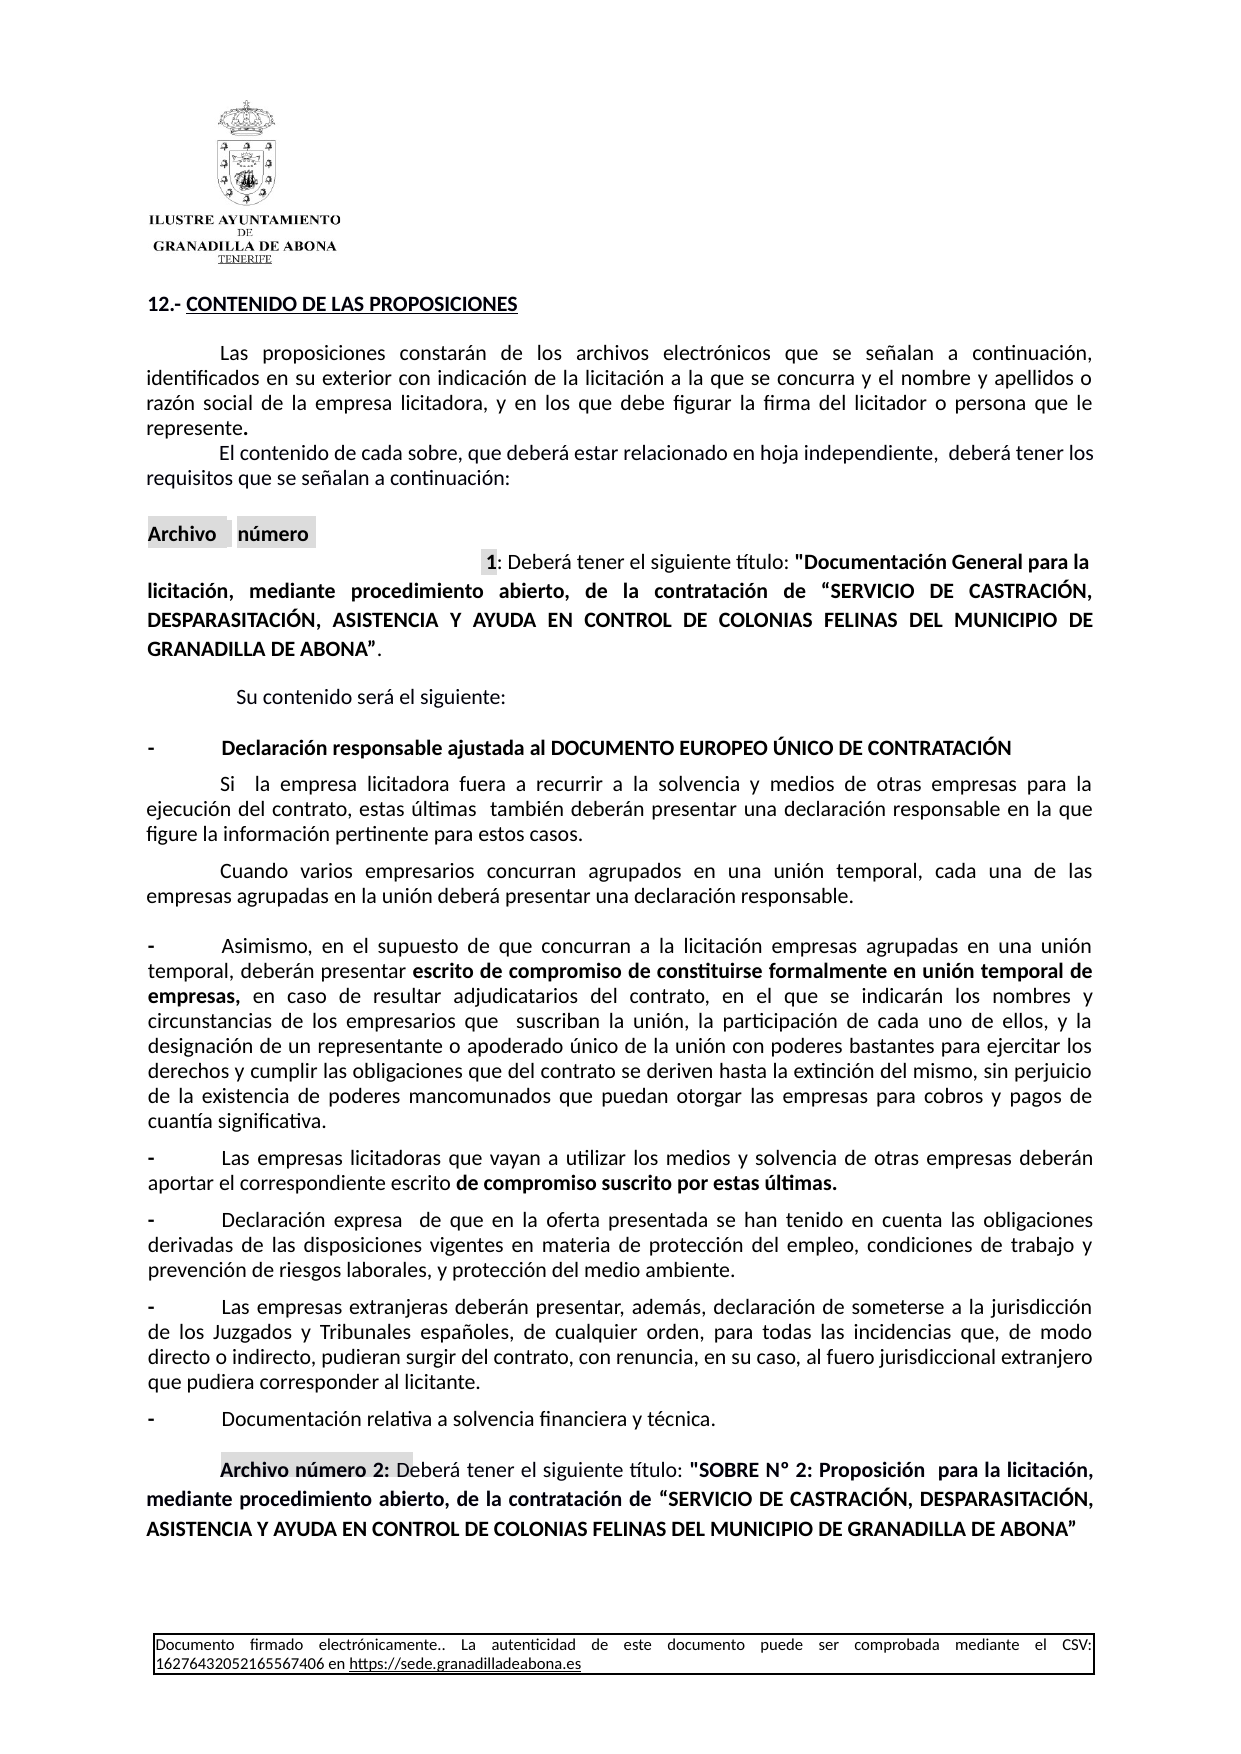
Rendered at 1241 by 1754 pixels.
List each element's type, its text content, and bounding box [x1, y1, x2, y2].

text Cuando varios empresarios concurran agrupados en una unión temporal, cada una de las empresas agrupadas en la unión deberá presentar una declaración responsable. [146, 858, 1093, 908]
list Asimismo, en el supuesto de que concurran a la licitación empresas agrupadas en una unión temporal, deberán presentar escrito de compromiso de constituirse formalmente en unión temporal de empresas, en caso de resultar adjudicatarios del contrato, en el que se indicarán los nombres y circunstancias de los empresarios que suscriban la unión, la participación de cada uno de ellos, y la designación de un representante o apoderado único de la unión con poderes bastantes para ejercitar los derechos y cumplir las obligaciones que del contrato se deriven hasta la extinción del mismo, sin perjuicio de la existencia de poderes mancomunados que puedan otorgar las empresas para cobros y pagos de cuantía significativa. [148, 933, 1094, 1134]
subtitle 12.- CONTENIDO DE LAS PROPOSICIONES [147, 290, 1095, 317]
list Las empresas extranjeras deberán presentar, además, declaración de someterse a la jurisdicción de los Juzgados y Tribunales españoles, de cualquier orden, para todas las incidencias que, de modo directo o indirecto, pudieran surgir del contrato, con renuncia, en su caso, al fuero jurisdiccional extranjero que pudiera corresponder al licitante. [148, 1294, 1094, 1395]
list Las empresas licitadoras que vayan a utilizar los medios y solvencia de otras empresas deberán aportar el correspondiente escrito de compromiso suscrito por estas últimas. [148, 1146, 1094, 1196]
text Archivo número 2: Deberá tener el siguiente título: "SOBRE Nº 2: Proposición para la licitación, mediante procedimiento abierto, de la contratación de “SERVICIO DE CASTRACIÓN, DESPARASITACIÓN, ASISTENCIA Y AYUDA EN CONTROL DE COLONIAS FELINAS DEL MUNICIPIO DE GRANADILLA DE ABONA” [146, 1456, 1094, 1542]
text Su contenido será el siguiente: [236, 684, 1094, 709]
text licitación, mediante procedimiento abierto, de la contratación de “SERVICIO DE CASTRACIÓN, DESPARASITACIÓN, ASISTENCIA Y AYUDA EN CONTROL DE COLONIAS FELINAS DEL MUNICIPIO DE GRANADILLA DE ABONA”. [147, 577, 1094, 662]
text Si la empresa licitadora fuera a recurrir a la solvencia y medios de otras empresas para la ejecución del contrato, estas últimas también deberán presentar una declaración responsable en la que figure la información pertinente para estos casos. [146, 772, 1093, 847]
text El contenido de cada sobre, que deberá estar relacionado en hoja independiente, deberá tener los requisitos que se señalan a continuación: [146, 441, 1094, 491]
table_header [227, 516, 237, 548]
text Las proposiciones constarán de los archivos electrónicos que se señalan a continuación, identificados en su exterior con indicación de la licitación a la que se concurra y el nombre y apellidos o razón social de la empresa licitadora, y en los que debe figurar la firma del licitador o persona que le represente. [146, 340, 1093, 441]
table_header número [237, 516, 316, 548]
table_header Archivo [148, 516, 227, 548]
list Declaración expresa de que en la oferta presentada se han tenido en cuenta las obligaciones derivadas de las disposiciones vigentes en materia de protección del empleo, condiciones de trabajo y prevención de riesgos laborales, y protección del medio ambiente. [148, 1208, 1094, 1283]
list Declaración responsable ajustada al DOCUMENTO EUROPEO ÚNICO DE CONTRATACIÓN [148, 734, 1094, 761]
text 1: Deberá tener el siguiente título: "Documentación General para la [148, 548, 1094, 575]
list Documentación relativa a solvencia financiera y técnica. [148, 1406, 1094, 1431]
